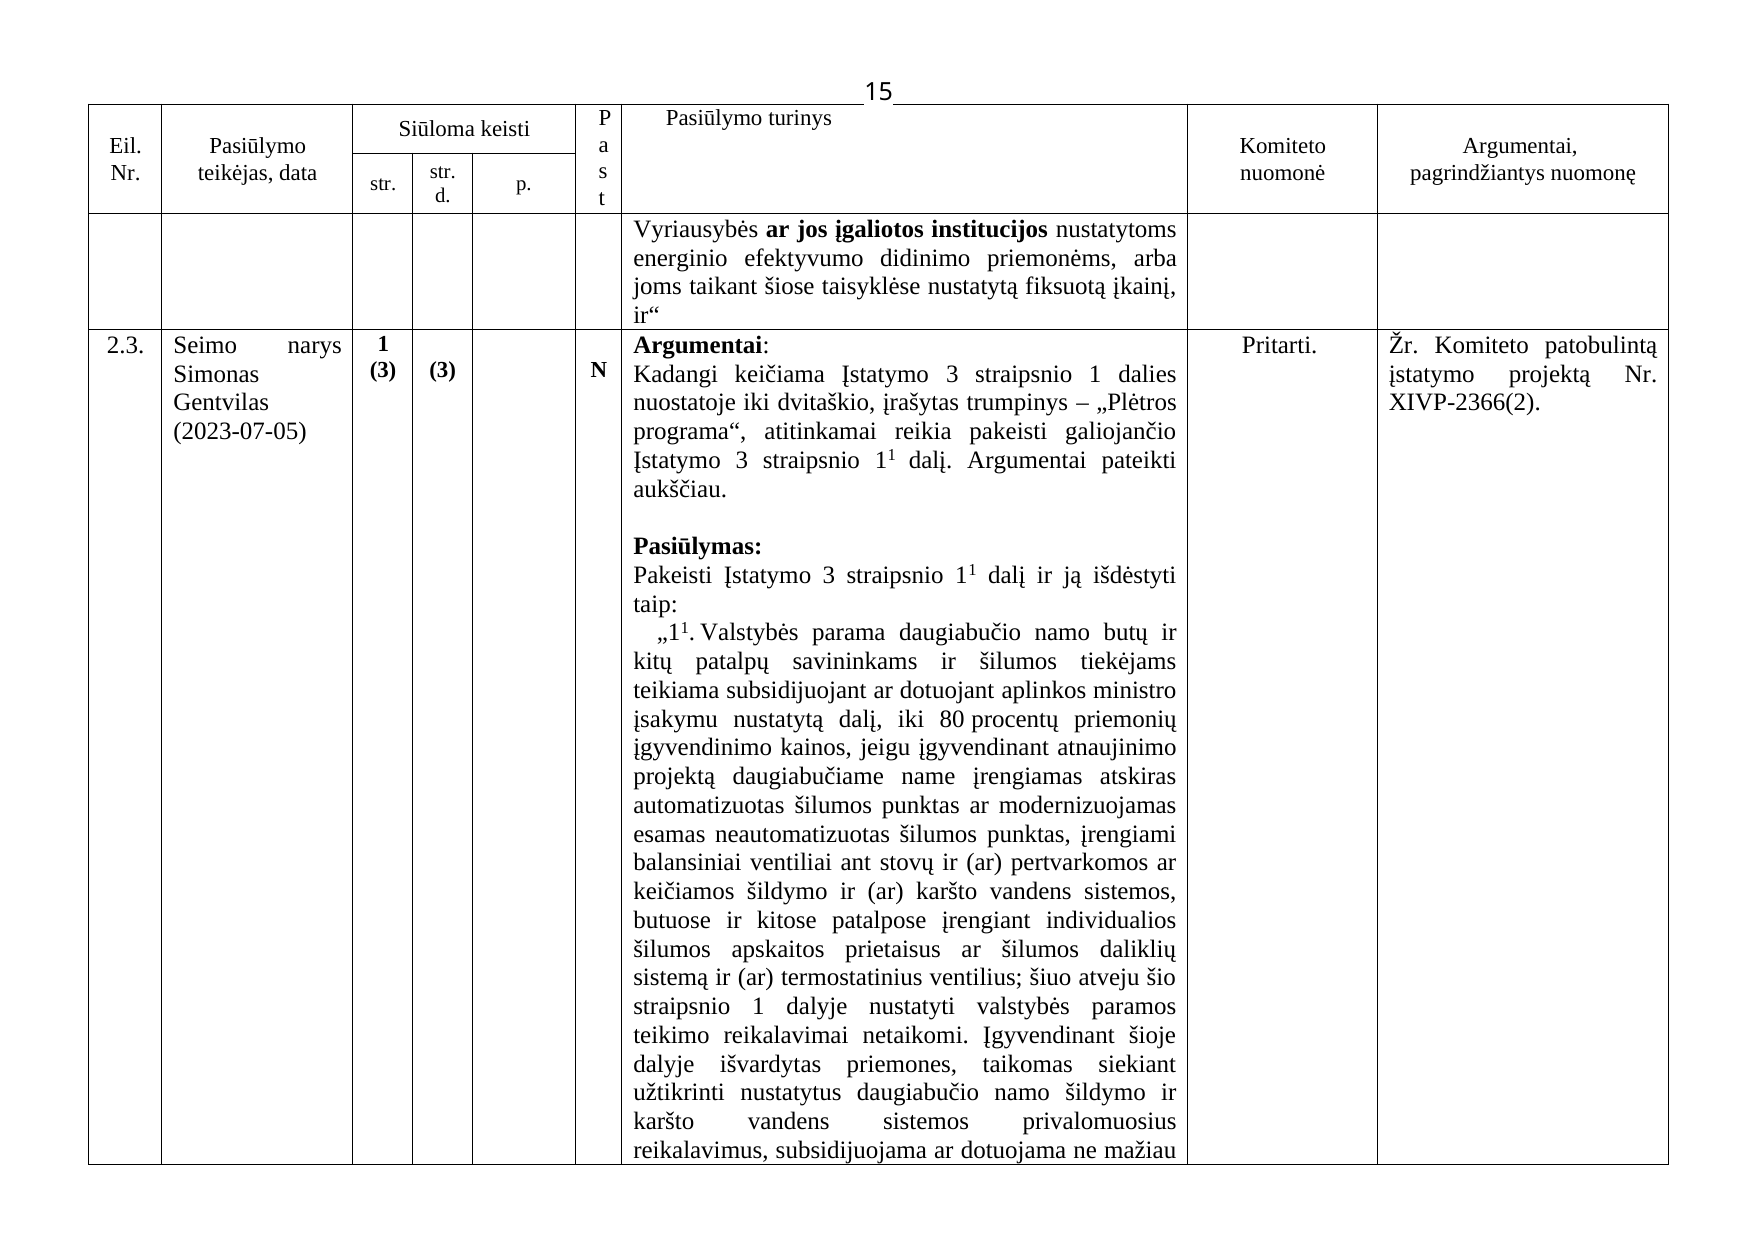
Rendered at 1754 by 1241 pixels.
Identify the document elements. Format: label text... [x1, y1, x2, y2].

table_cell Vyriausybės ar jos įgaliotos institucijos nustatytoms energinio efektyvumo didinimo priemonėms, arba joms taikant šiose taisyklėse nustatytą fiksuotą įkainį, ir“ [622, 214, 1187, 329]
table_header Pasiūlymo turinys [622, 105, 1187, 213]
table_cell p. [473, 154, 575, 213]
table_cell [413, 214, 472, 329]
table_cell 2.3. [89, 330, 161, 1164]
table_header Komiteto nuomonė [1188, 105, 1377, 213]
table_cell str. [353, 154, 412, 213]
table_cell Pritarti. [1188, 330, 1377, 1164]
table_cell [473, 214, 575, 329]
table_cell N [576, 330, 621, 1164]
table_cell Žr. Komiteto patobulintą įstatymo projektą Nr. XIVP-2366(2). [1378, 330, 1668, 1164]
table_header Eil. Nr. [89, 105, 161, 213]
table_cell [1188, 214, 1377, 329]
table_cell str. d. [413, 154, 472, 213]
table_cell [353, 214, 412, 329]
table_cell Argumentai: Kadangi keičiama Įstatymo 3 straipsnio 1 dalies nuostatoje iki dvitaškio, įrašytas trumpinys – „Plėtros programa“, atitinkamai reikia pakeisti galiojančio Įstatymo 3 straipsnio 11 dalį. Argumentai pateikti aukščiau. Pasiūlymas: Pakeisti Įstatymo 3 straipsnio 11 dalį ir ją išdėstyti taip: „11. Valstybės parama daugiabučio namo butų ir kitų patalpų savininkams ir šilumos tiekėjams teikiama subsidijuojant ar dotuojant aplinkos ministro įsakymu nustatytą dalį, iki 80 procentų priemonių įgyvendinimo kainos, jeigu įgyvendinant atnaujinimo projektą daugiabučiame name įrengiamas atskiras automatizuotas šilumos punktas ar modernizuojamas esamas neautomatizuotas šilumos punktas, įrengiami balansiniai ventiliai ant stovų ir (ar) pertvarkomos ar keičiamos šildymo ir (ar) karšto vandens sistemos, butuose ir kitose patalpose įrengiant individualios šilumos apskaitos prietaisus ar šilumos daliklių sistemą ir (ar) termostatinius ventilius; šiuo atveju šio straipsnio 1 dalyje nustatyti valstybės paramos teikimo reikalavimai netaikomi. Įgyvendinant šioje dalyje išvardytas priemones, taikomas siekiant užtikrinti nustatytus daugiabučio namo šildymo ir karšto vandens sistemos privalomuosius reikalavimus, subsidijuojama ar dotuojama ne mažiau [622, 330, 1187, 1164]
table_cell (3) [413, 330, 472, 1164]
table_header Argumentai, pagrindžiantys nuomonę [1378, 105, 1668, 213]
table_cell [473, 330, 575, 1164]
table_header Pastabos [576, 105, 621, 213]
table_cell [162, 214, 352, 329]
table_cell 1 (3) [353, 330, 412, 1164]
table_cell Seimo narys Simonas Gentvilas (2023-07-05) [162, 330, 352, 1164]
table_header Siūloma keisti [353, 105, 575, 153]
table_cell [89, 214, 161, 329]
table_header Pasiūlymo teikėjas, data [162, 105, 352, 213]
table_cell N [576, 214, 621, 329]
table_cell [1378, 214, 1668, 329]
